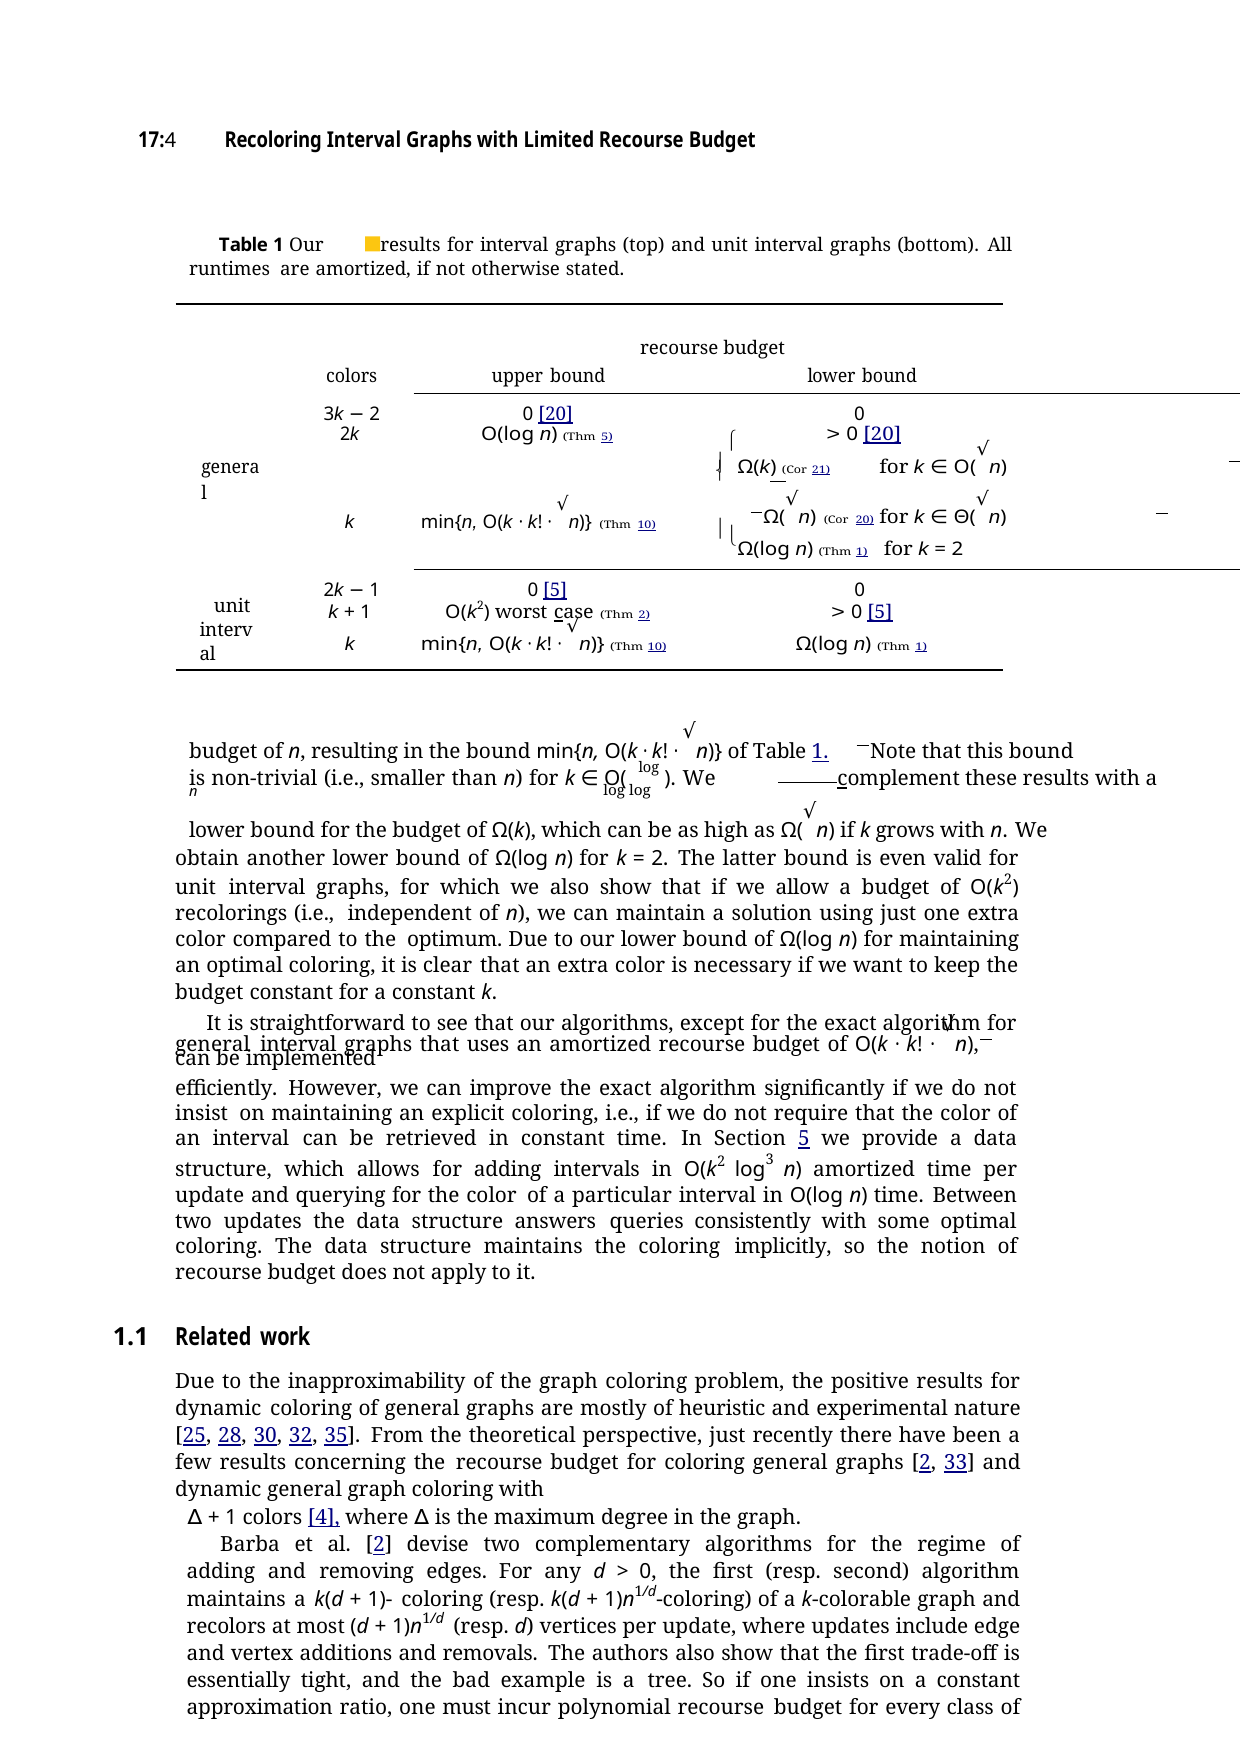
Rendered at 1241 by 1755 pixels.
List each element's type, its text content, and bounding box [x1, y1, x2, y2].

text efficiently. However, we can improve the exact algorithm significantly if we do not insist on maintaining an explicit coloring, i.e., if we do not require that the color of an interval can be retrieved in constant time. In Section 5 we provide a data structure, which allows for adding intervals in O(k2 log3 n) amortized time per update and querying for the color of a particular interval in O(log n) time. Between two updates the data structure answers queries consistently with some optimal coloring. The data structure maintains the coloring implicitly, so the notion of recourse budget does not apply to it. [175, 1075, 1017, 1286]
text Ω(√n) (Cor 20) for k ∈ Θ(√n) [733, 504, 1241, 528]
text unit interval [199, 593, 262, 665]
text Barba et al. [2] devise two complementary algorithms for the regime of adding and removing edges. For any d > 0, the first (resp. second) algorithm maintains a k(d + 1)- coloring (resp. k(d + 1)n1/d-coloring) of a k-colorable graph and recolors at most (d + 1)n1/d (resp. d) vertices per update, where updates include edge and vertex additions and removals. The authors also show that the first trade-off is essentially tight, and the bad example is a tree. So if one insists on a constant approximation ratio, one must incur polynomial recourse budget for every class of [186, 1530, 1020, 1720]
text k min{n, O(k · k! · √n)} (Thm 10) [344, 504, 670, 535]
text is non-trivial (i.e., smaller than n) for k ∈ O( log n [189, 767, 662, 814]
text ). We complement these results with a [664, 767, 1241, 790]
text ∆ + 1 colors [4], where ∆ is the maximum degree in the graph. [187, 1502, 1241, 1530]
text log log n [619, 783, 662, 798]
text colors upper bound lower bound [323, 362, 1241, 387]
text Table 1 Our results for interval graphs (top) and unit interval graphs (bottom). All runtimes are amortized, if not otherwise stated. [189, 232, 1016, 280]
text It is straightforward to see that our algorithms, except for the exact algorithm for general interval graphs that uses an amortized recourse budget of O(k · k! · √n), can be implemented [175, 1019, 1017, 1072]
text budget of n, resulting in the bound min{n, O(k · k! · √n)} of Table 1. Note that this bound [189, 726, 1241, 767]
text Due to the inapproximability of the graph coloring problem, the positive results for dynamic coloring of general graphs are mostly of heuristic and experimental nature [25, 28, 30, 32, 35]. From the theoretical perspective, just recently there have been a few results concerning the recourse budget for coloring general graphs [2, 33] and dynamic general graph coloring with [175, 1366, 1021, 1502]
text Ω(log n) (Thm 1) for k = 2 [714, 528, 1241, 562]
text 2k O(log n) (Thm 5) > 0 [20] [898, 426, 1241, 444]
text lower bound for the budget of Ω(k), which can be as high as Ω(√n) if k grows with n. We [189, 814, 1241, 844]
text 2k − 1 0 [5] 0 [323, 574, 1241, 602]
text Ω(k) (Cor 21) for k ∈ O(√n) [714, 484, 786, 496]
text recourse budget [297, 335, 1127, 360]
text  [714, 462, 786, 484]
list Related work [113, 1319, 1241, 1353]
text Ω(k) (Cor 21) for k ∈ O(√n) [714, 444, 1241, 481]
text k + 1 O(k2) worst case (Thm 2) > 0 [5] [328, 602, 1241, 623]
text general [201, 453, 261, 504]
text log log n [603, 783, 623, 798]
text 3k − 2 0 [20] 0 [323, 398, 1241, 426]
text obtain another lower bound of Ω(log n) for k = 2. The latter bound is even valid for unit interval graphs, for which we also show that if we allow a budget of O(k2) recolorings (i.e., independent of n), we can maintain a solution using just one extra color compared to the optimum. Due to our lower bound of Ω(log n) for maintaining an optimal coloring, it is clear that an extra color is necessary if we want to keep the budget constant for a constant k. [175, 845, 1019, 1005]
text 2k O(log n) (Thm 5) > 0 [20] [340, 426, 865, 444]
text k min{n, O(k · k! · √n)} (Thm 10) Ω(log n) (Thm 1) [344, 623, 1241, 657]
